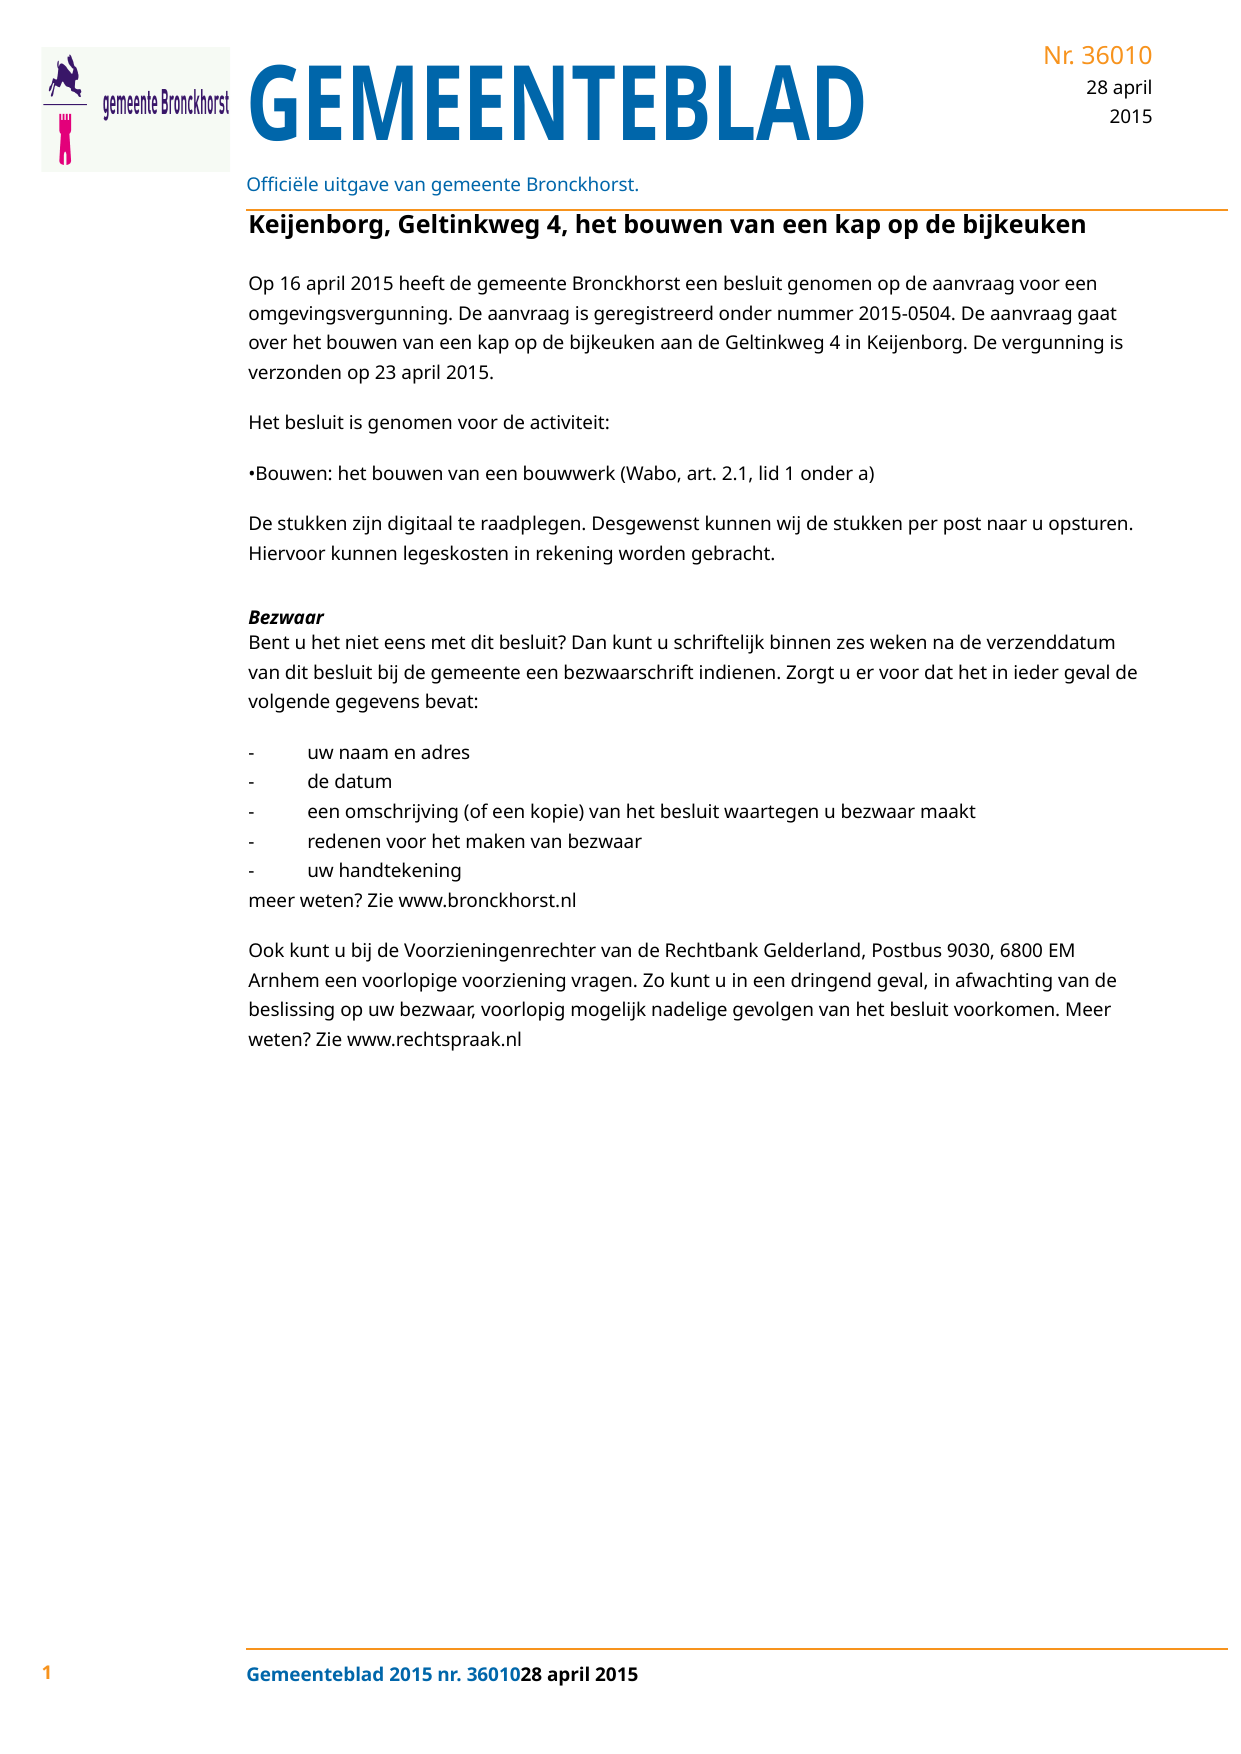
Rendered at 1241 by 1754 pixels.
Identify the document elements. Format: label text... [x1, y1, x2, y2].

text Ook kunt u bij de Voorzieningenrechter van de Rechtbank Gelderland, Postbus 9030, 6800 EM Arnhem een voorlopige voorziening vragen. Zo kunt u in een dringend geval, in afwachting van de beslissing op uw bezwaar, voorlopig mogelijk nadelige gevolgen van het besluit voorkomen. Meer weten? Zie www.rechtspraak.nl [248, 937, 1152, 1052]
text meer weten? Zie www.bronckhorst.nl [248, 887, 1152, 913]
text Het besluit is genomen voor de activiteit: [248, 409, 1152, 435]
text Keijenborg, Geltinkweg 4, het bouwen van een kap op de bijkeuken [248, 211, 1152, 241]
list uw handtekening [248, 857, 1152, 883]
list redenen voor het maken van bezwaar [248, 828, 1152, 854]
text De stukken zijn digitaal te raadplegen. Desgewenst kunnen wij de stukken per post naar u opsturen. Hiervoor kunnen legeskosten in rekening worden gebracht. [248, 510, 1152, 566]
text •Bouwen: het bouwen van een bouwwerk (Wabo, art. 2.1, lid 1 onder a) [248, 460, 1152, 486]
text Bent u het niet eens met dit besluit? Dan kunt u schriftelijk binnen zes weken na de verzenddatum van dit besluit bij de gemeente een bezwaarschrift indienen. Zorgt u er voor dat het in ieder geval de volgende gegevens bevat: [248, 629, 1152, 714]
list de datum [248, 769, 1152, 794]
list een omschrijving (of een kopie) van het besluit waartegen u bezwaar maakt [248, 798, 1152, 824]
text Bezwaar [248, 604, 1152, 629]
text Op 16 april 2015 heeft de gemeente Bronckhorst een besluit genomen op de aanvraag voor een omgevingsvergunning. De aanvraag is geregistreerd onder nummer 2015-0504. De aanvraag gaat over het bouwen van een kap op de bijkeuken aan de Geltinkweg 4 in Keijenborg. De vergunning is verzonden op 23 april 2015. [248, 270, 1152, 385]
picture [41, 47, 231, 172]
list uw naam en adres [248, 739, 1152, 765]
